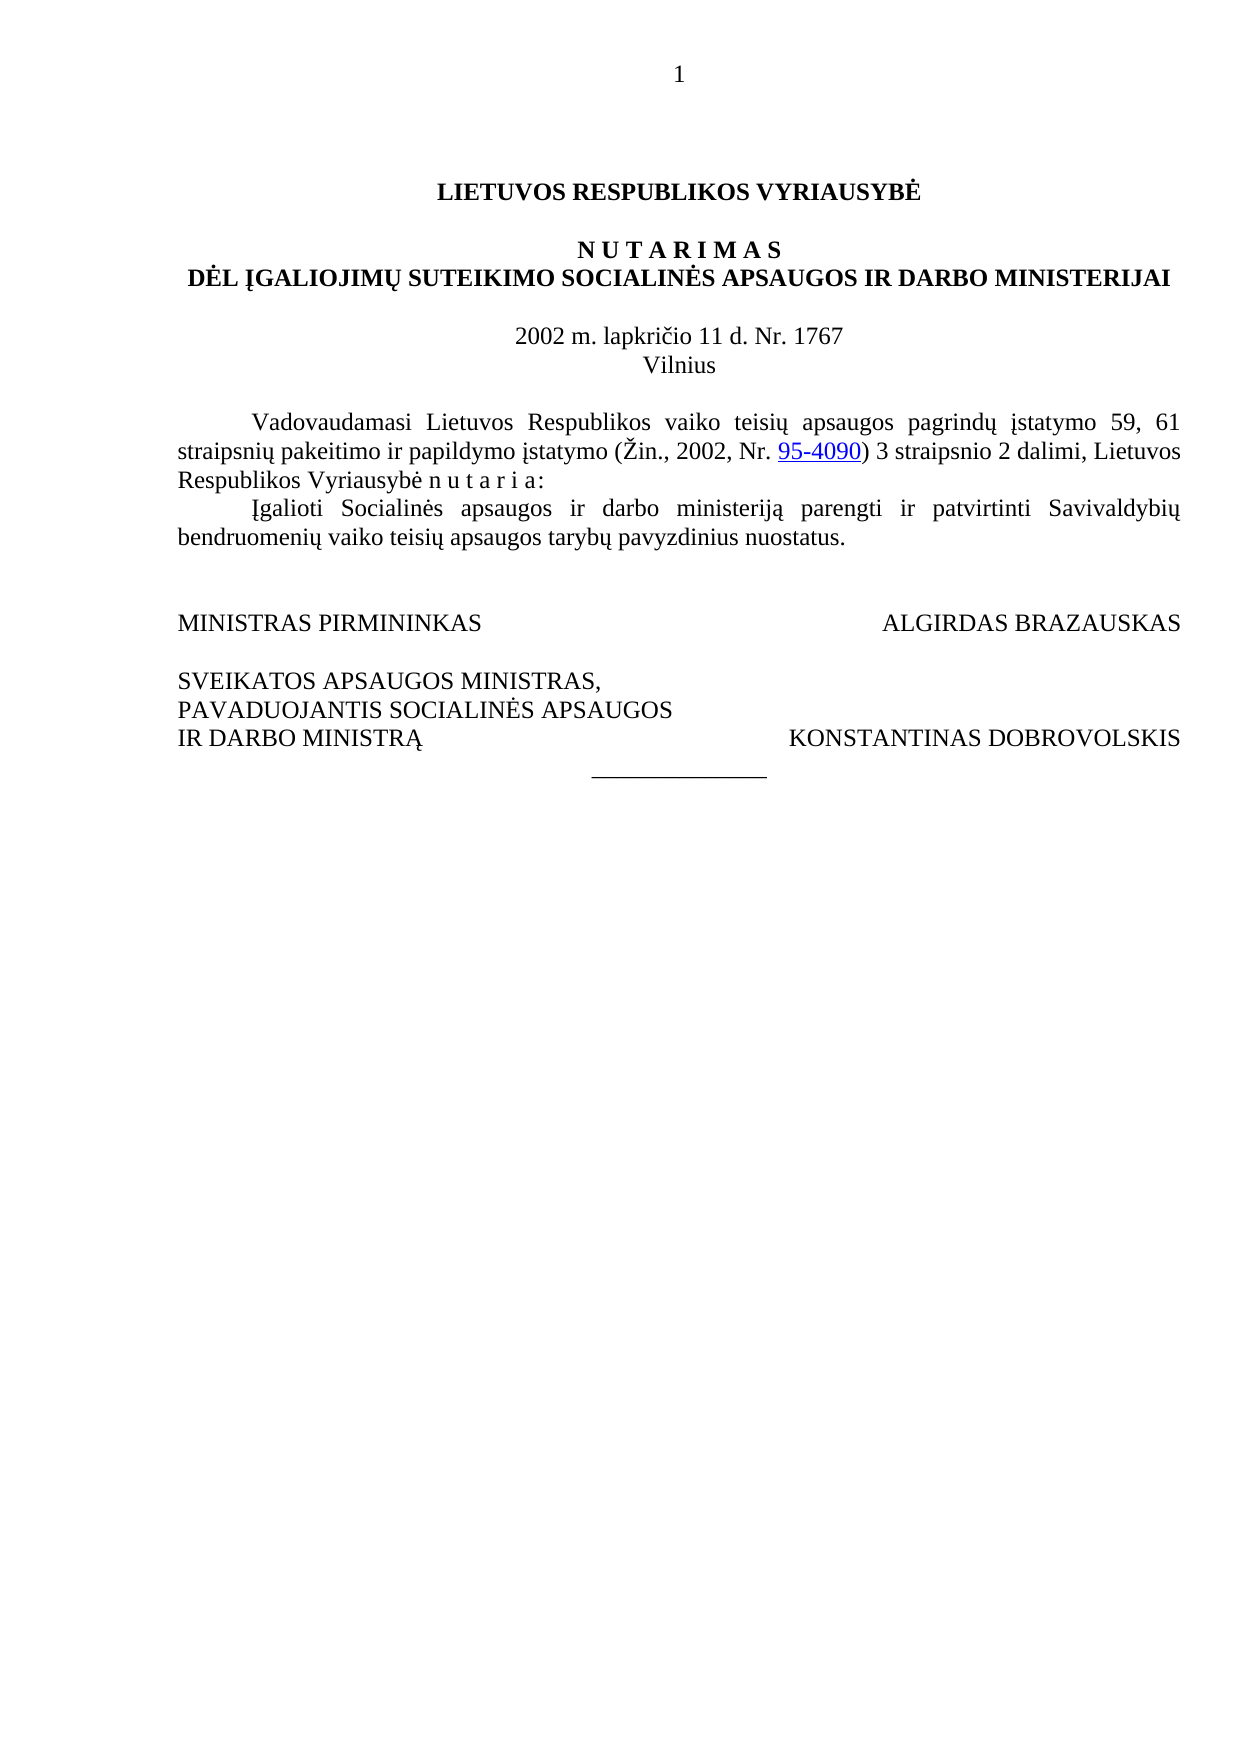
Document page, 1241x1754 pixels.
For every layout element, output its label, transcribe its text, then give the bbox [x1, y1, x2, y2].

text Vilnius [177, 350, 1181, 378]
text Įgalioti Socialinės apsaugos ir darbo ministeriją parengti ir patvirtinti Savivaldybių bendruomenių vaiko teisių apsaugos tarybų pavyzdinius nuostatus. [177, 493, 1181, 551]
text Vadovaudamasi Lietuvos Respublikos vaiko teisių apsaugos pagrindų įstatymo 59, 61 straipsnių pakeitimo ir papildymo įstatymo (Žin., 2002, Nr. 95-4090) 3 straipsnio 2 dalimi, Lietuvos Respublikos Vyriausybė nutaria: [177, 407, 1181, 493]
text DĖL ĮGALIOJIMŲ SUTEIKIMO SOCIALINĖS APSAUGOS IR DARBO MINISTERIJAI [177, 263, 1181, 292]
text SVEIKATOS APSAUGOS MINISTRAS, [177, 666, 1181, 695]
text LIETUVOS RESPUBLIKOS VYRIAUSYBĖ [177, 177, 1181, 206]
text MINISTRAS PIRMININKAS ALGIRDAS BRAZAUSKAS [177, 608, 1181, 637]
text N U T A R I M A S [177, 235, 1181, 263]
text ______________ [177, 752, 1181, 781]
text 2002 m. lapkričio 11 d. Nr. 1767 [177, 321, 1181, 350]
text PAVADUOJANTIS SOCIALINĖS APSAUGOS [177, 695, 1181, 723]
text IR DARBO MINISTRĄ KONSTANTINAS DOBROVOLSKIS [177, 723, 1181, 752]
